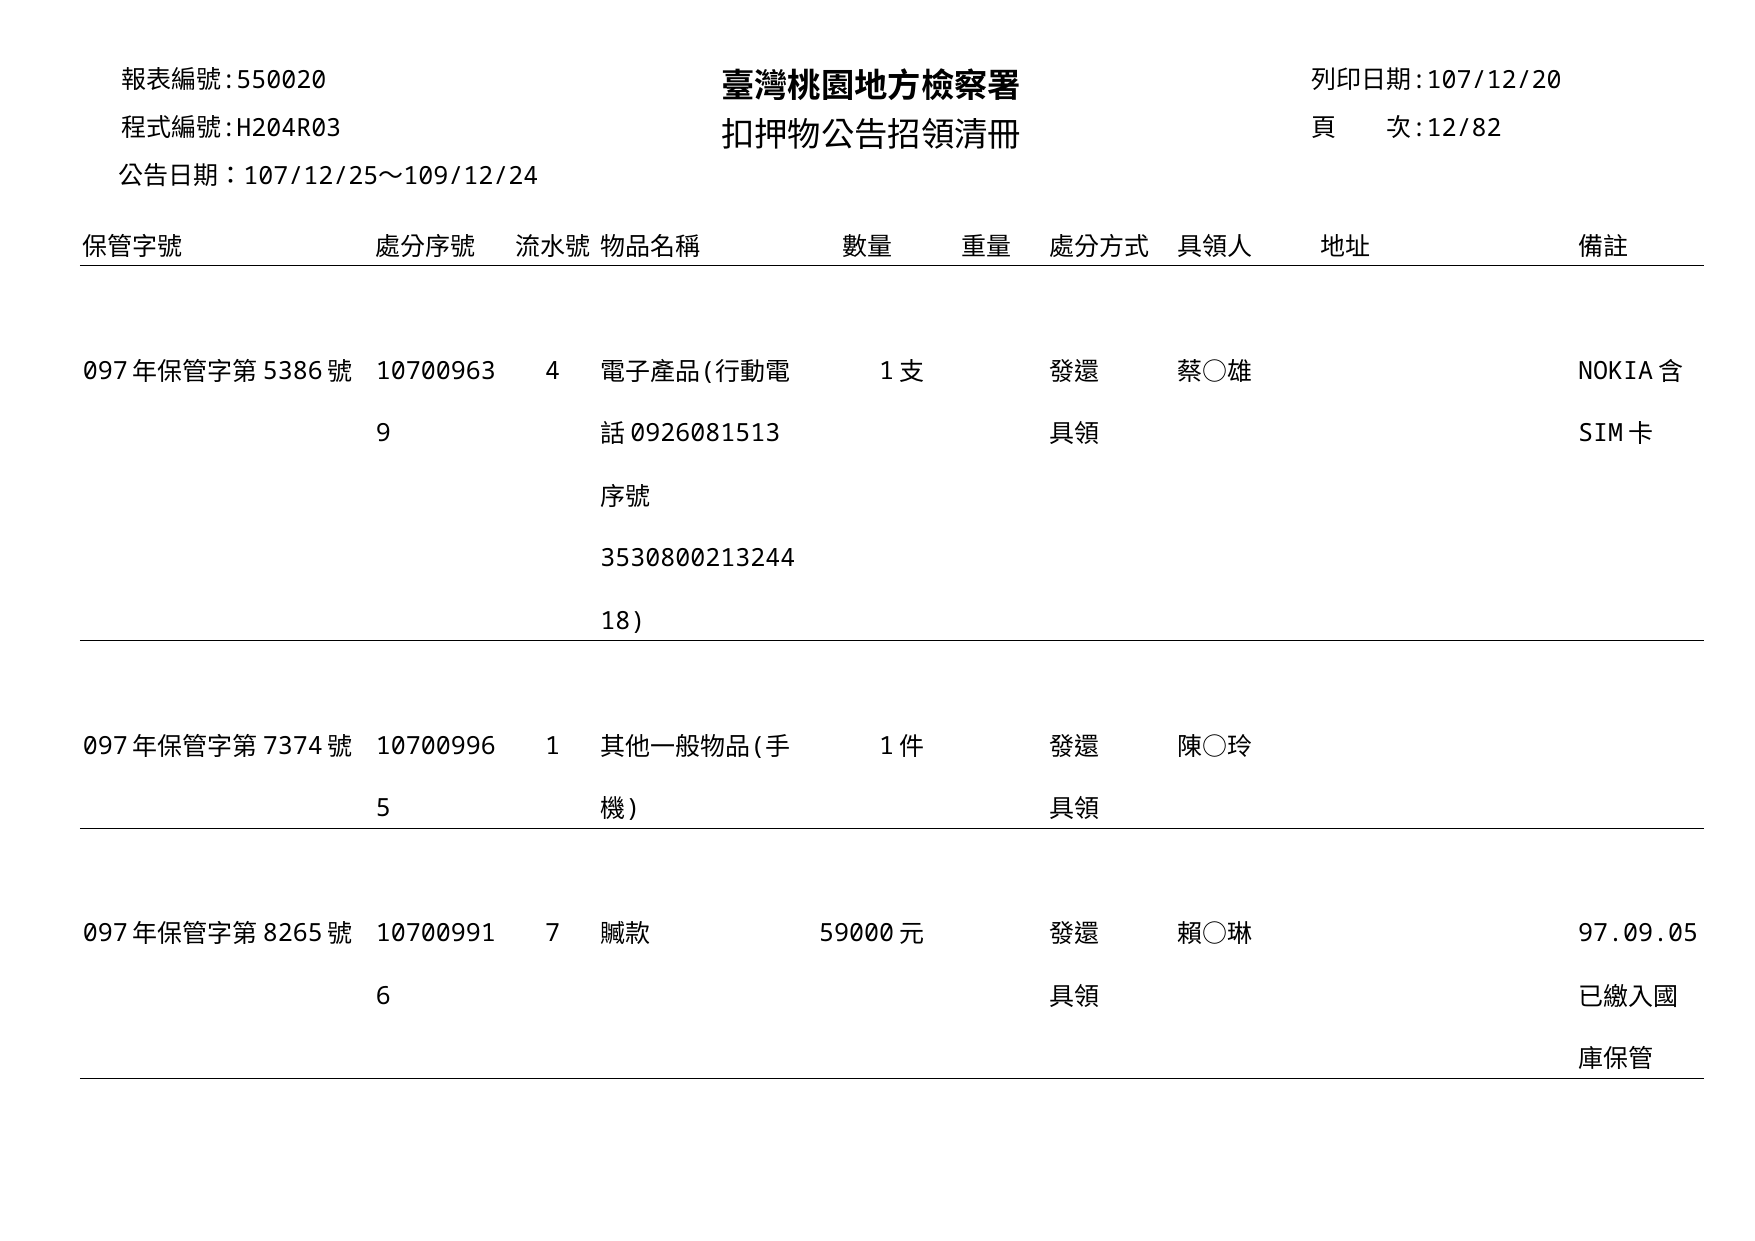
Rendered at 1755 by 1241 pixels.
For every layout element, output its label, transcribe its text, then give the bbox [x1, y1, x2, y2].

table_cell 59000元 [808, 829, 927, 1078]
table_cell [1317, 641, 1575, 828]
table_cell 電子產品(行動電話0926081513序號353080021324418) [597, 266, 807, 640]
table_cell [1317, 829, 1575, 1078]
table_cell [1317, 266, 1575, 640]
table_header 數量 [808, 203, 927, 265]
table_header 重量 [927, 203, 1046, 265]
table_header 流水號 [507, 203, 597, 265]
table_cell 107009639 [373, 266, 507, 640]
table_cell [927, 641, 1046, 828]
table_header 具領人 [1175, 203, 1317, 265]
table_cell [1575, 641, 1704, 828]
table_cell 097年保管字第8265號 [80, 829, 373, 1078]
table_cell 97.09.05已繳入國庫保管 [1575, 829, 1704, 1078]
table_cell [927, 829, 1046, 1078]
table_cell 107009965 [373, 641, 507, 828]
table_cell 1支 [808, 266, 927, 640]
table_cell 097年保管字第7374號 [80, 641, 373, 828]
table_cell 蔡○雄 [1175, 266, 1317, 640]
table_header 地址 [1317, 203, 1575, 265]
table_cell 7 [507, 829, 597, 1078]
table_cell 贓款 [597, 829, 807, 1078]
table_cell 發還 具領 [1046, 829, 1175, 1078]
table_header 備註 [1575, 203, 1704, 265]
table_header 物品名稱 [597, 203, 807, 265]
table_cell 1件 [808, 641, 927, 828]
table_cell [927, 266, 1046, 640]
table_cell NOKIA含SIM卡 [1575, 266, 1704, 640]
table_cell 賴○琳 [1175, 829, 1317, 1078]
table_cell 1 [507, 641, 597, 828]
table_header 保管字號 [80, 203, 373, 265]
table_cell 其他一般物品(手機) [597, 641, 807, 828]
table_cell 107009916 [373, 829, 507, 1078]
table_header 處分方式 [1046, 203, 1175, 265]
table_cell 097年保管字第5386號 [80, 266, 373, 640]
table_cell 4 [507, 266, 597, 640]
table_cell 發還 具領 [1046, 266, 1175, 640]
table_header 處分序號 [373, 203, 507, 265]
table_cell 發還 具領 [1046, 641, 1175, 828]
table_cell 陳○玲 [1175, 641, 1317, 828]
